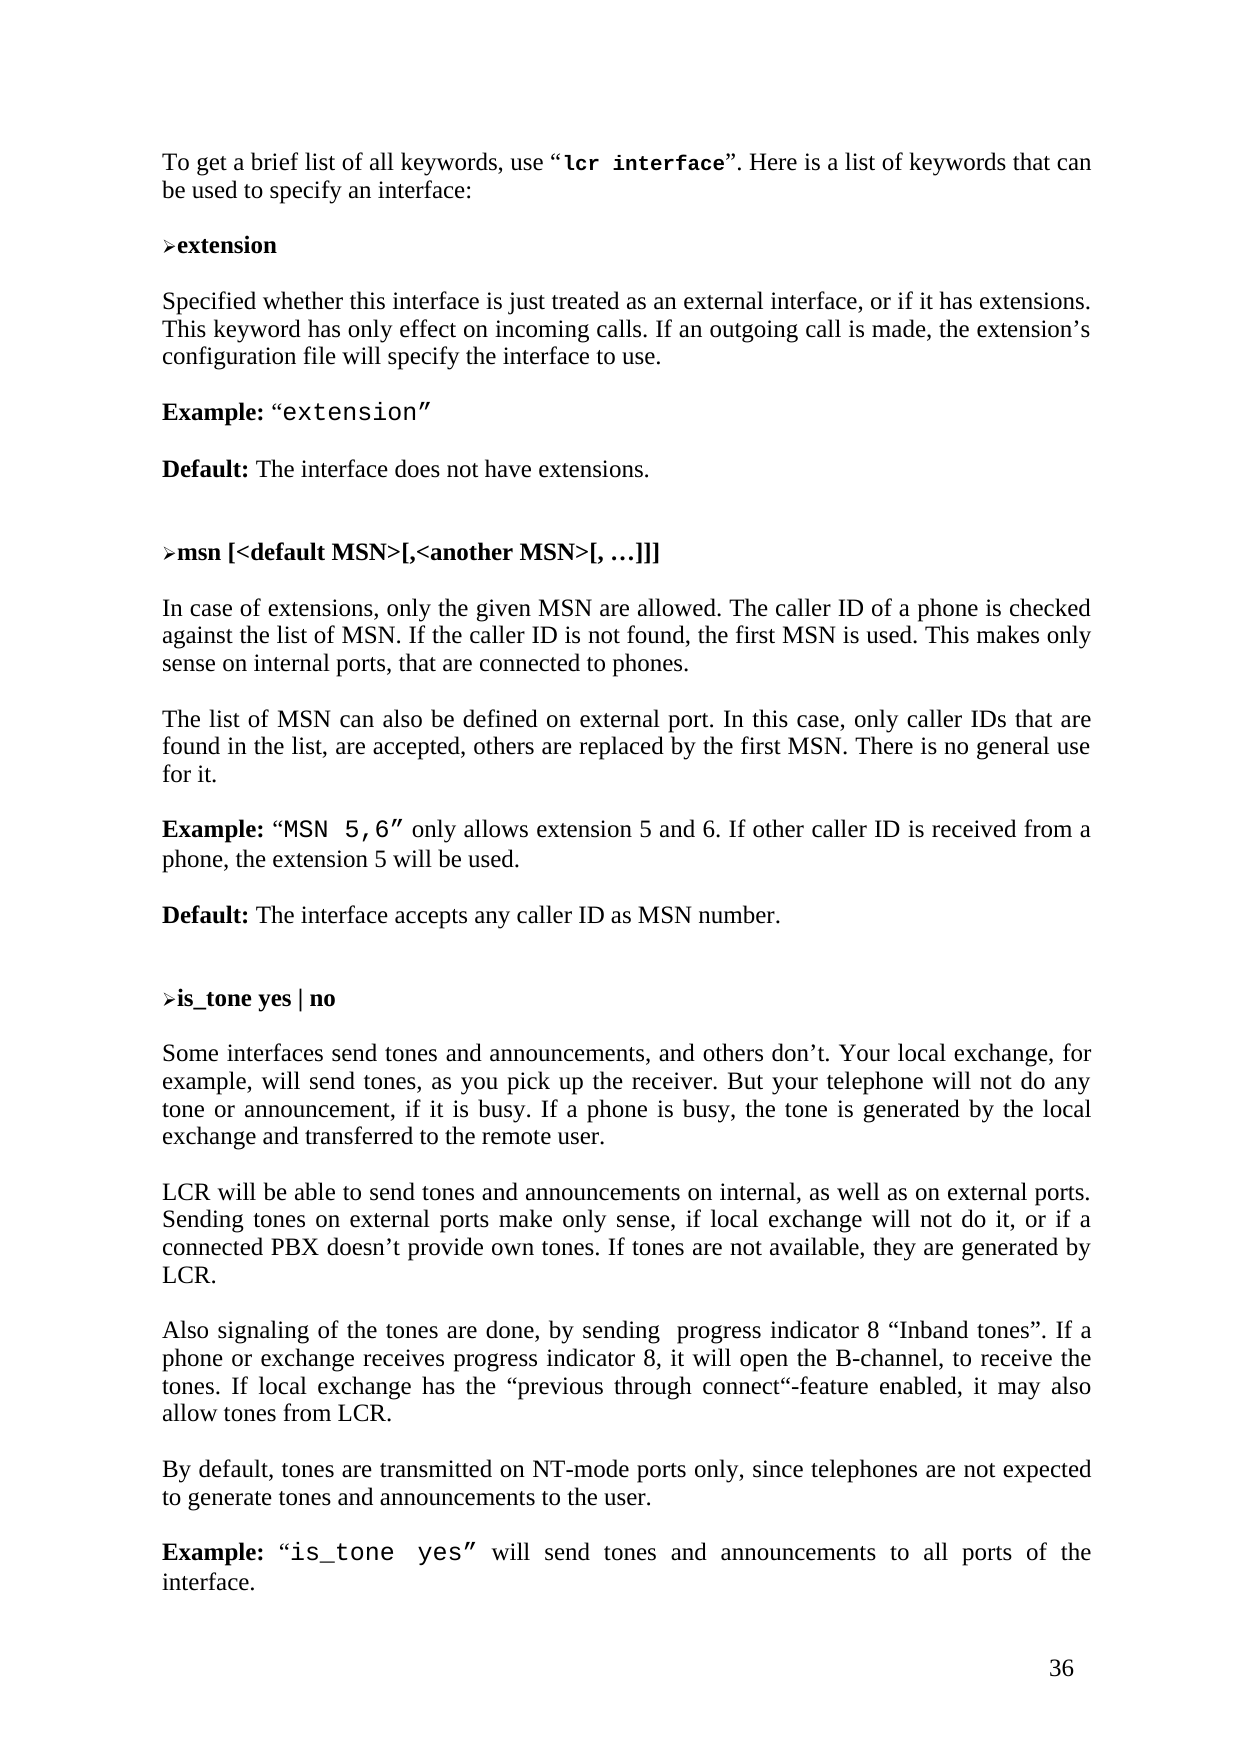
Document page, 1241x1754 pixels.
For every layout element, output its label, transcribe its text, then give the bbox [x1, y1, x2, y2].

text LCR will be able to send tones and announcements on internal, as well as on external ports. Sending tones on external ports make only sense, if local exchange will not do it, or if a connected PBX doesn’t provide own tones. If tones are not available, they are generated by LCR. [162, 1178, 1092, 1289]
text In case of extensions, only the given MSN are allowed. The caller ID of a phone is checked against the list of MSN. If the caller ID is not found, the first MSN is used. This makes only sense on internal ports, that are connected to phones. [162, 594, 1092, 677]
text Example: “is_tone yes” will send tones and announcements to all ports of the interface. [162, 1538, 1092, 1596]
text Also signaling of the tones are done, by sending progress indicator 8 “Inband tones”. If a phone or exchange receives progress indicator 8, it will open the B-channel, to receive the tones. If local exchange has the “previous through connect“-feature enabled, it may also allow tones from LCR. [162, 1316, 1092, 1427]
text The list of MSN can also be defined on external port. In this case, only caller IDs that are found in the list, are accepted, others are replaced by the first MSN. There is no general use for it. [162, 705, 1092, 788]
list is_tone yes | no [162, 984, 1092, 1012]
text Example: “MSN 5,6” only allows extension 5 and 6. If other caller ID is received from a phone, the extension 5 will be used. [162, 816, 1092, 873]
text To get a brief list of all keywords, use “lcr interface”. Here is a list of keywords that can be used to specify an interface: [162, 148, 1092, 204]
text Specified whether this interface is just treated as an external interface, or if it has extensions. This keyword has only effect on incoming calls. If an outgoing call is made, the extension’s configuration file will specify the interface to use. [162, 287, 1092, 370]
text Default: The interface does not have extensions. [162, 455, 1092, 483]
list extension [162, 232, 1092, 259]
text Default: The interface accepts any caller ID as MSN number. [162, 901, 1092, 928]
text Example: “extension” [162, 398, 1092, 428]
list msn [<default MSN>[,<another MSN>[, …]]] [162, 538, 1092, 566]
text By default, tones are transmitted on NT-mode ports only, since telephones are not expected to generate tones and announcements to the user. [162, 1455, 1092, 1510]
text Some interfaces send tones and announcements, and others don’t. Your local exchange, for example, will send tones, as you pick up the receiver. But your telephone will not do any tone or announcement, if it is busy. If a phone is busy, the tone is generated by the local exchange and transferred to the remote user. [162, 1039, 1092, 1150]
